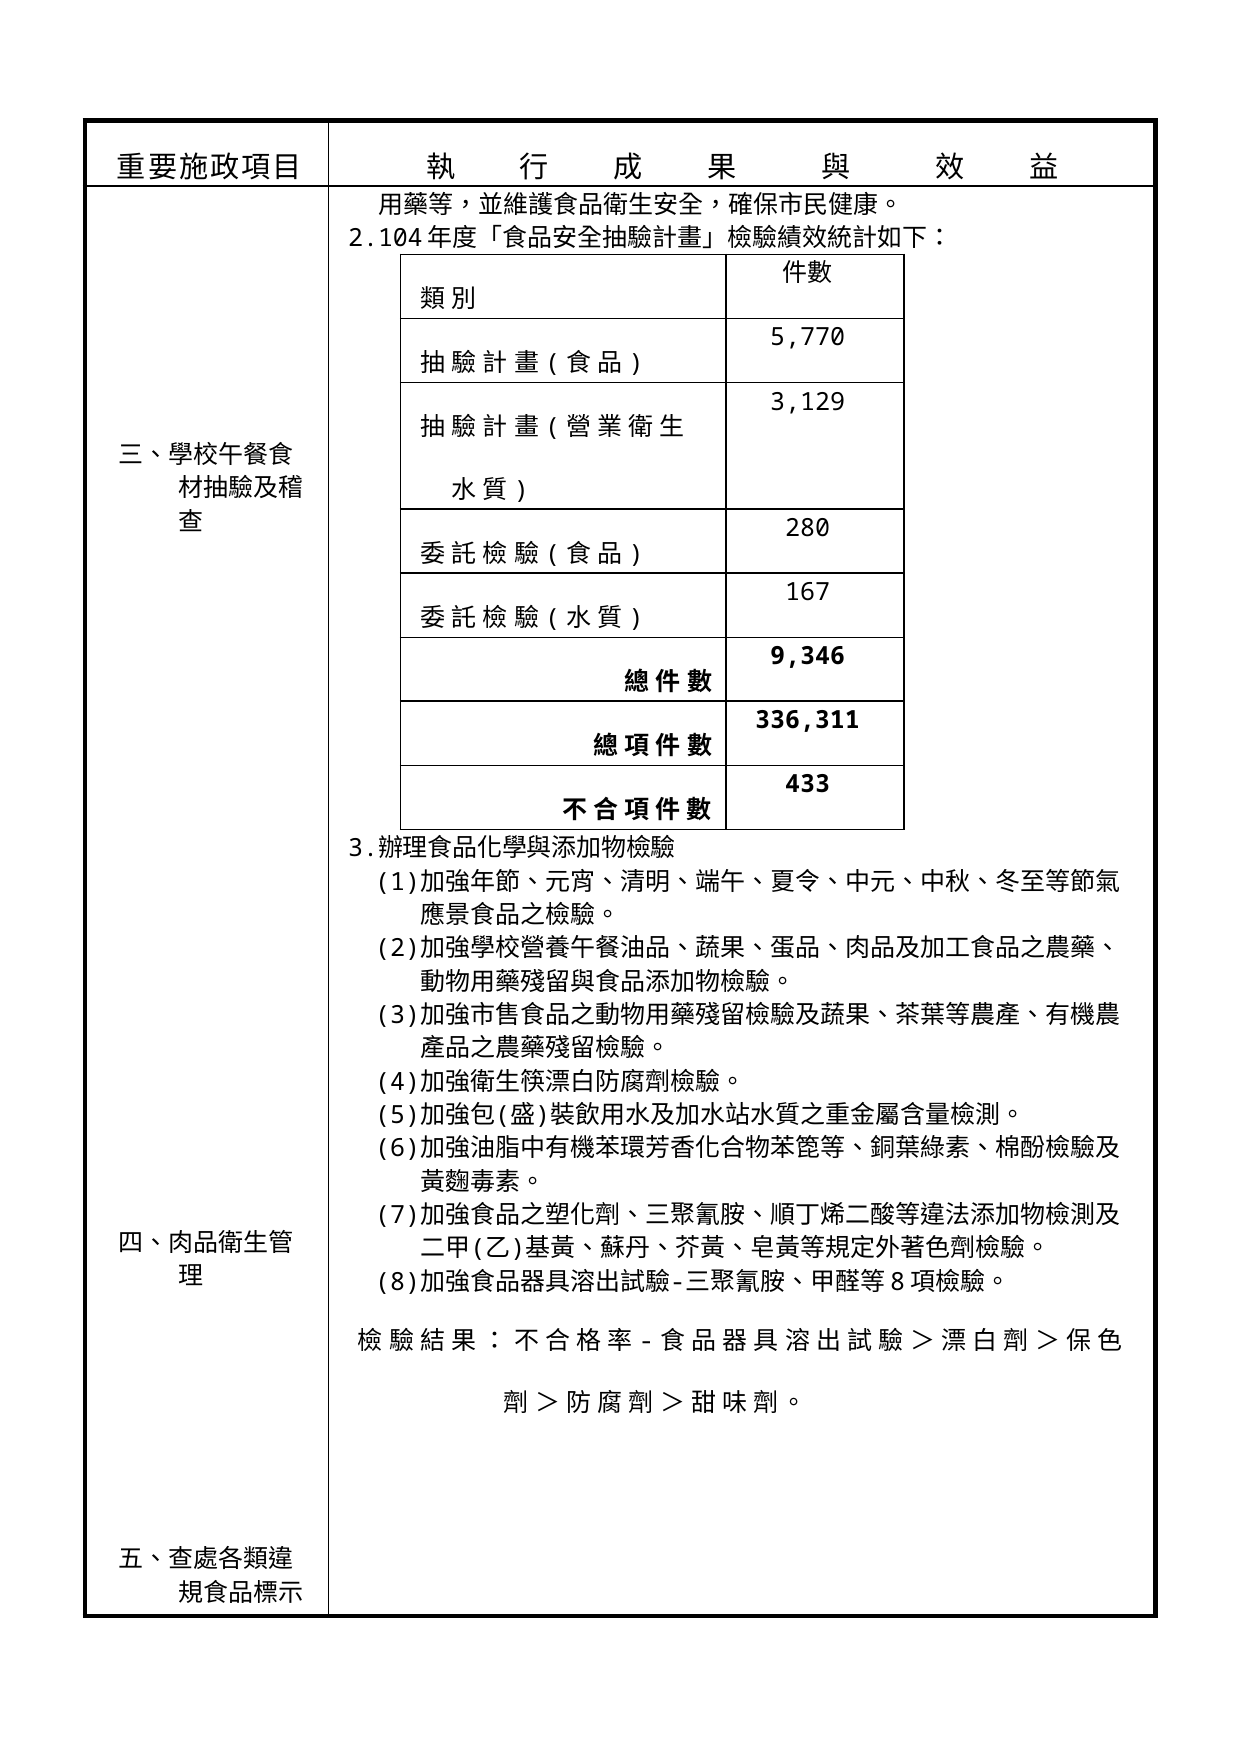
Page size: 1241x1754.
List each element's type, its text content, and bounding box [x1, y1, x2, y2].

table_cell 用藥等，並維護食品衛生安全，確保市民健康。 2.104年度「食品安全抽驗計畫」檢驗績效統計如下： 3.辦理食品化學與添加物檢驗 (1)加強年節、元宵、清明、端午、夏令、中元、中秋、冬至等節氣應景食品之檢驗。 (2)加強學校營養午餐油品、蔬果、蛋品、肉品及加工食品之農藥、動物用藥殘留與食品添加物檢驗。 (3)加強市售食品之動物用藥殘留檢驗及蔬果、茶葉等農產、有機農產品之農藥殘留檢驗。 (4)加強衛生筷漂白防腐劑檢驗。 (5)加強包(盛)裝飲用水及加水站水質之重金屬含量檢測。 (6)加強油脂中有機苯環芳香化合物苯箆等、銅葉綠素、棉酚檢驗及黃麴毒素。 (7)加強食品之塑化劑、三聚氰胺、順丁烯二酸等違法添加物檢測及二甲(乙)基黃、蘇丹、芥黃、皂黃等規定外著色劑檢驗。 (8)加強食品器具溶出試驗-三聚氰胺、甲醛等8項檢驗。 檢驗結果：不合格率-食品器具溶出試驗＞漂白劑＞保色劑＞防腐劑＞甜味劑。 [329, 187, 1153, 1613]
table_cell 抽驗計畫(營業衛生水質) [401, 383, 725, 508]
table_cell 三、學校午餐食材抽驗及稽查 四、肉品衛生管理 五、查處各類違規食品標示 [87, 187, 328, 1613]
table_header 重要施政項目 [87, 123, 328, 185]
table_cell 委託檢驗(水質) [401, 574, 725, 636]
table_header 執 行 成 果 與 效 益 [329, 123, 1153, 185]
table_header 件數 [727, 255, 903, 318]
table_cell 5,770 [727, 319, 903, 382]
table_cell 不合項件數 [401, 766, 725, 828]
table_cell 抽驗計畫(食品) [401, 319, 725, 382]
table_cell 9,346 [727, 638, 903, 700]
table_cell 3,129 [727, 383, 903, 508]
table_cell 總項件數 [401, 702, 725, 764]
table_cell 280 [727, 510, 903, 572]
table_cell 433 [727, 766, 903, 828]
table_header 類別 [401, 255, 725, 318]
table_cell 336,311 [727, 702, 903, 764]
table_cell 總件數 [401, 638, 725, 700]
table_cell 委託檢驗(食品) [401, 510, 725, 572]
table_cell 167 [727, 574, 903, 636]
